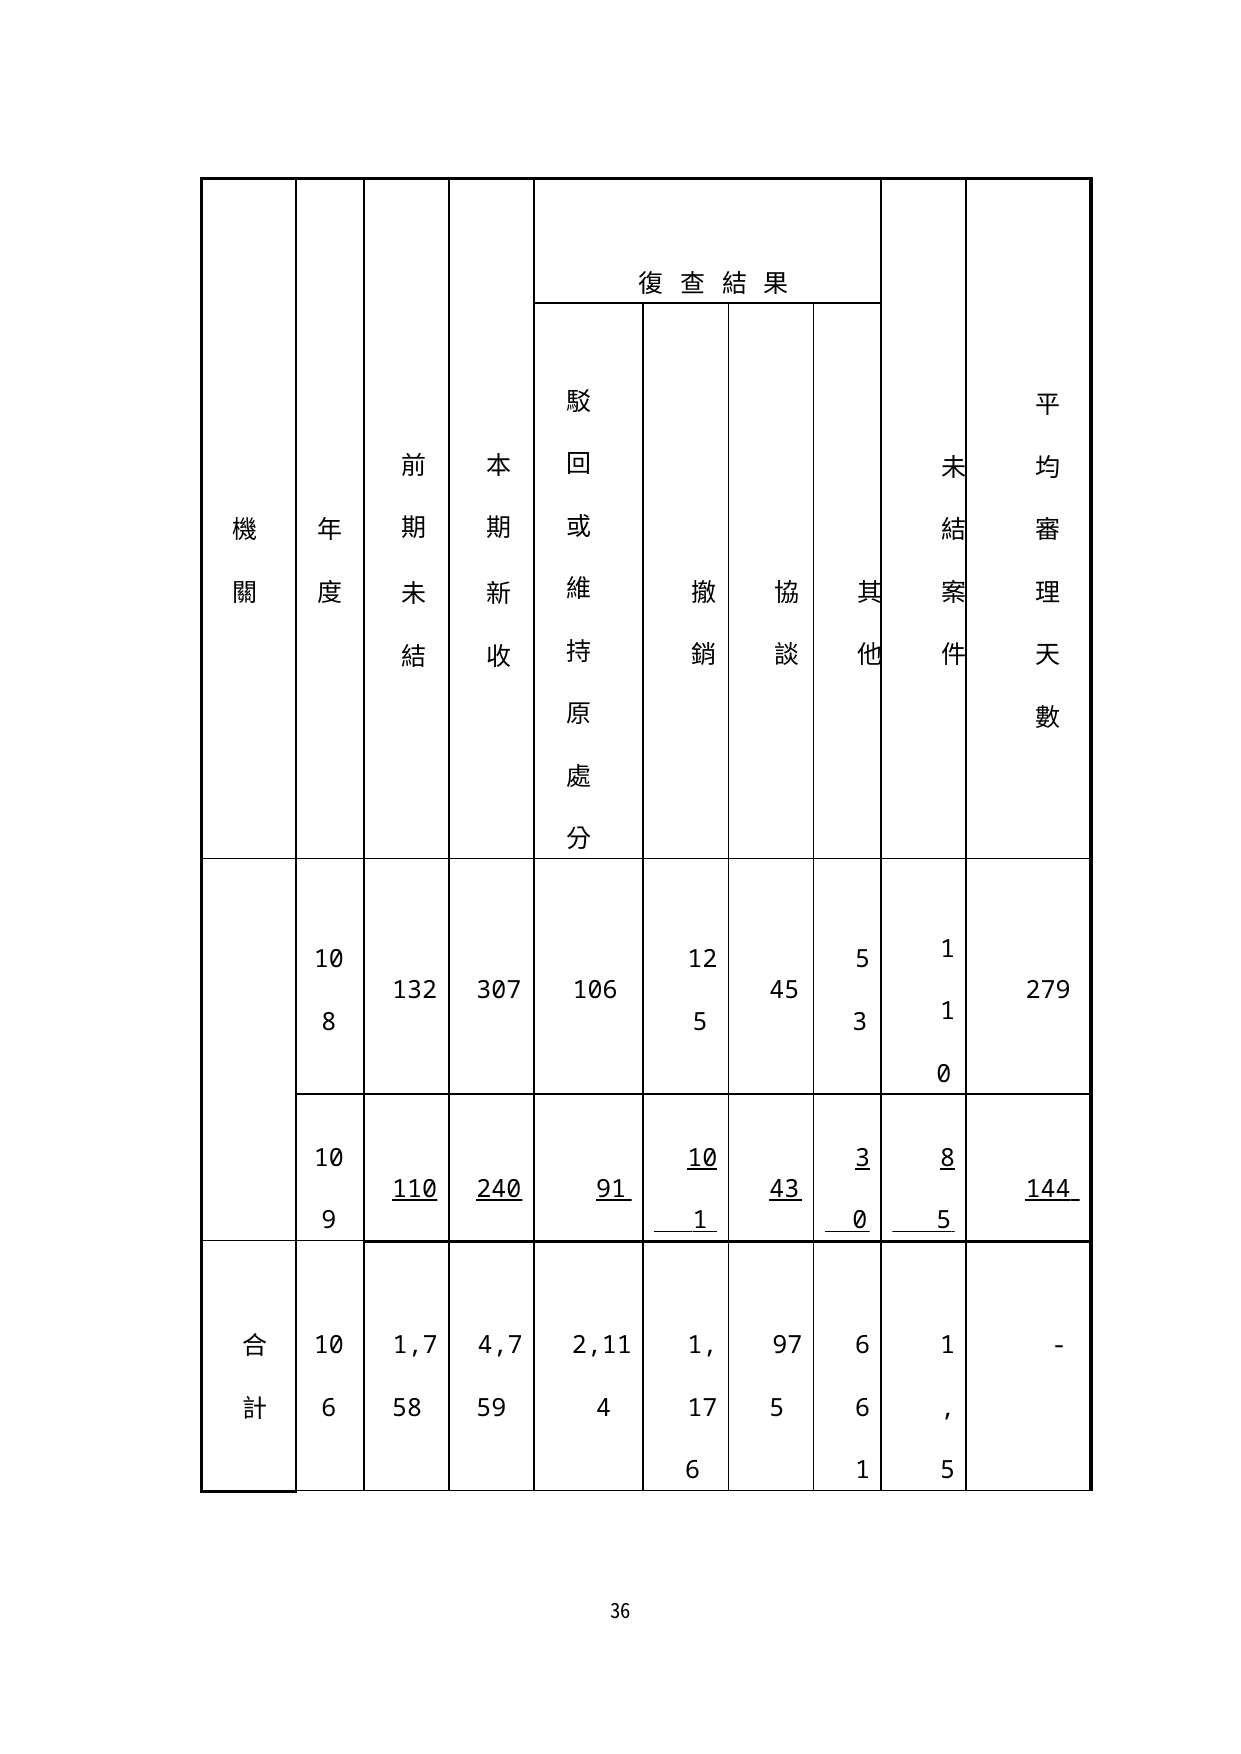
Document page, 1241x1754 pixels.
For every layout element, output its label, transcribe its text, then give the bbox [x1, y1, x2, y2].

table_cell 30 [814, 1095, 880, 1240]
table_cell 661 [814, 1243, 880, 1490]
table_cell 144 [967, 1095, 1089, 1240]
table_cell 1,758 [365, 1243, 448, 1490]
table_header 平均審理天數 [967, 180, 1089, 857]
table_cell 279 [967, 859, 1089, 1093]
table_cell 106 [297, 1241, 363, 1490]
table_cell 協談 [729, 304, 813, 857]
table_header 前期 未結 [365, 180, 448, 857]
table_cell 108 [297, 859, 363, 1093]
table_cell 101 [644, 1095, 728, 1240]
table_cell 110 [882, 859, 965, 1093]
table_cell [203, 859, 295, 1240]
table_cell 駁回或維持原處分 [535, 304, 642, 857]
table_header 未結案件 [882, 180, 965, 857]
table_cell 125 [644, 859, 728, 1093]
table_cell 109 [297, 1095, 363, 1240]
table_cell 合計 [203, 1241, 295, 1490]
table_header 本期 新收 [450, 180, 533, 857]
table_header 復查結果 [535, 180, 880, 302]
table_cell 43 [729, 1095, 813, 1240]
table_cell 其他 [814, 304, 880, 857]
table_cell 307 [450, 859, 533, 1093]
table_cell 2,114 [535, 1243, 642, 1490]
table_cell 4,759 [450, 1243, 533, 1490]
table_cell 132 [365, 859, 448, 1093]
table_cell 85 [882, 1095, 965, 1240]
table_cell 975 [729, 1243, 813, 1490]
table_header 年度 [297, 180, 363, 857]
table_cell 撤銷 [644, 304, 728, 857]
table_cell 53 [814, 859, 880, 1093]
table_cell 1,176 [644, 1243, 728, 1490]
table_cell 1,5 [882, 1243, 965, 1490]
table_cell - [967, 1243, 1089, 1490]
table_header 機關 [203, 180, 295, 857]
table_cell 110 [365, 1095, 448, 1240]
table_cell 91 [535, 1095, 642, 1240]
table_cell 45 [729, 859, 813, 1093]
table_cell 240 [450, 1095, 533, 1240]
table_cell 106 [535, 859, 642, 1093]
